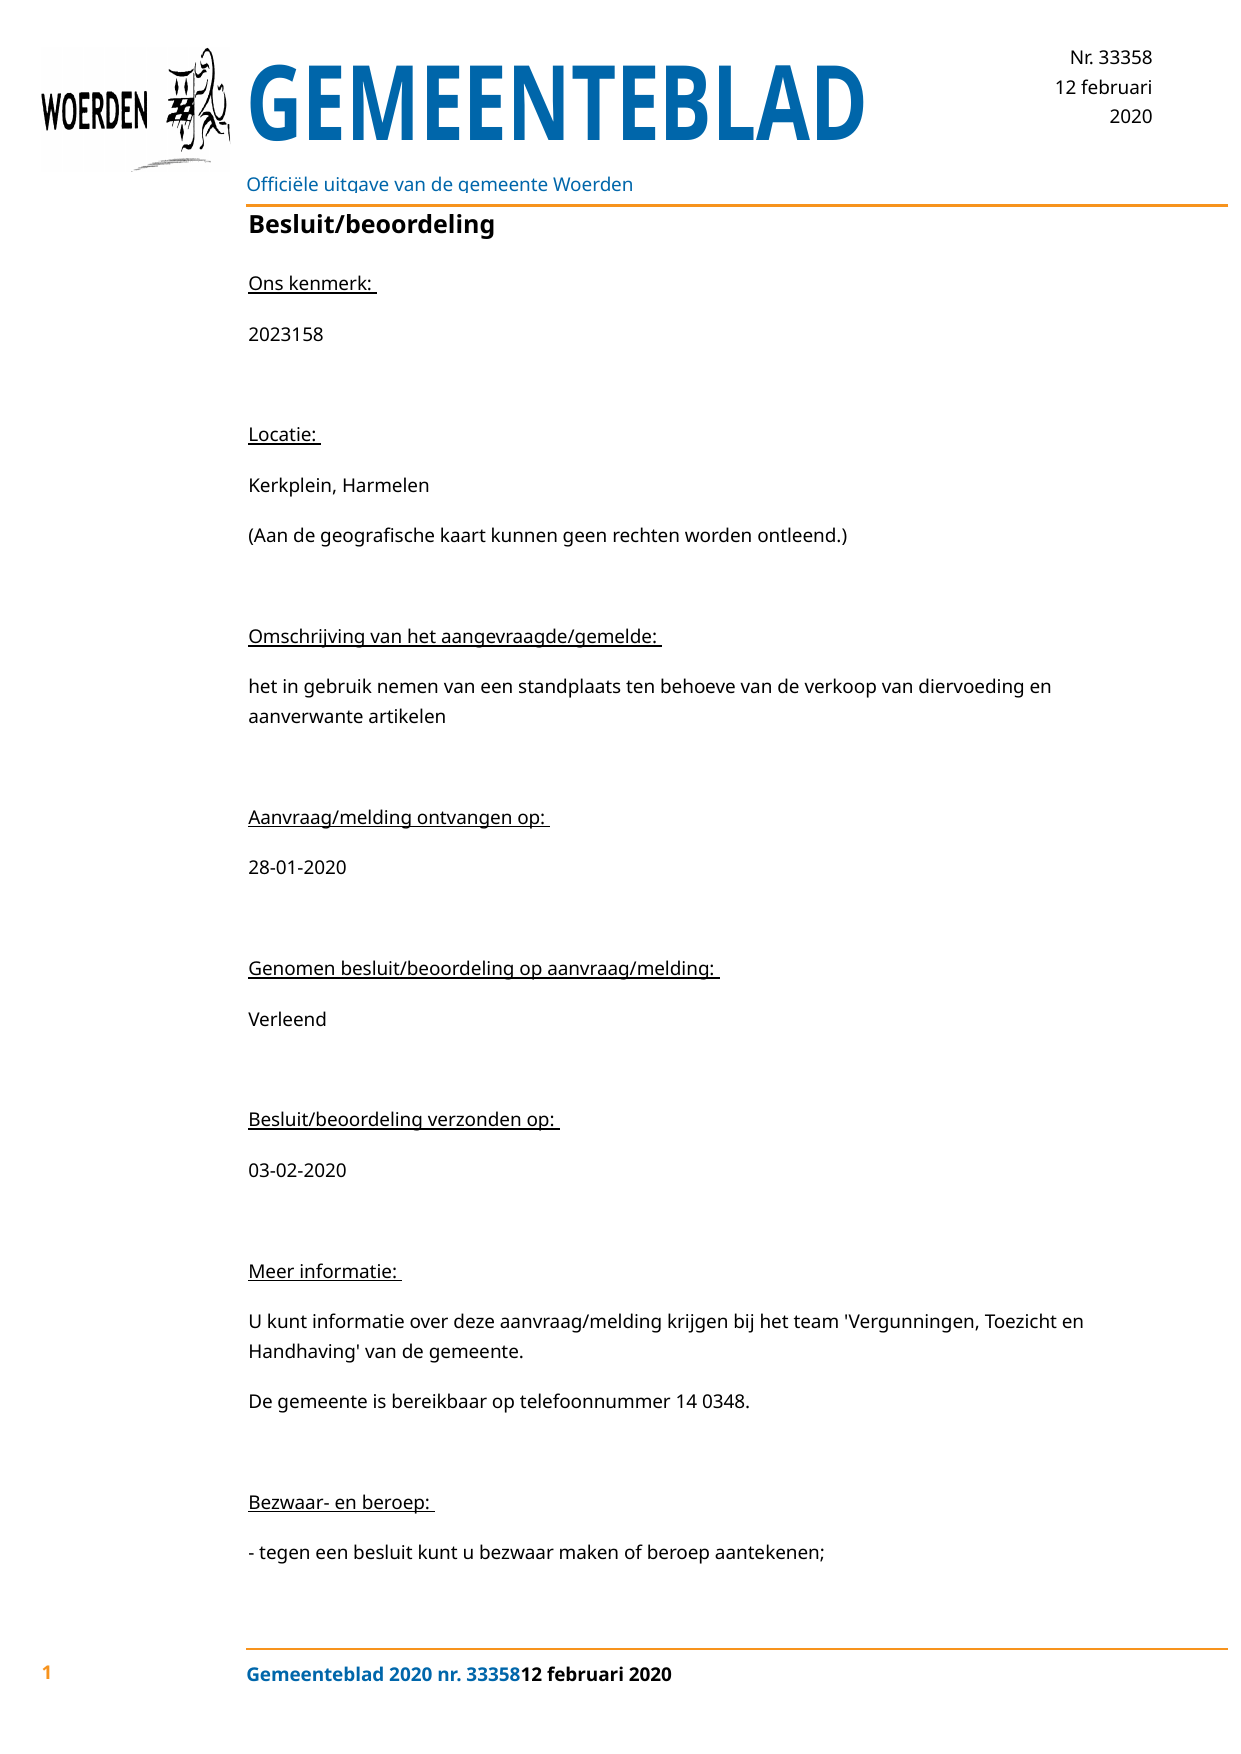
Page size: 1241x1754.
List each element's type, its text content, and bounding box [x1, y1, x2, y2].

text Ons kenmerk: [248, 270, 1152, 296]
text Besluit/beoordeling [248, 207, 1152, 241]
text Verleend [248, 1006, 1152, 1031]
picture [41, 47, 231, 172]
text 2023158 [248, 321, 1152, 346]
text 28-01-2020 [248, 854, 1152, 880]
text Bezwaar- en beroep: [248, 1489, 1152, 1515]
text Genomen besluit/beoordeling op aanvraag/melding: [248, 955, 1152, 981]
text U kunt informatie over deze aanvraag/melding krijgen bij het team 'Vergunningen, Toezicht en Handhaving' van de gemeente. [248, 1308, 1152, 1363]
text Kerkplein, Harmelen [248, 472, 1152, 498]
text Meer informatie: [248, 1258, 1152, 1283]
text Omschrijving van het aangevraagde/gemelde: [248, 623, 1152, 649]
text De gemeente is bereikbaar op telefoonnummer 14 0348. [248, 1388, 1152, 1414]
text het in gebruik nemen van een standplaats ten behoeve van de verkoop van diervoeding en aanverwante artikelen [248, 674, 1152, 729]
text 03-02-2020 [248, 1157, 1152, 1183]
text Aanvraag/melding ontvangen op: [248, 804, 1152, 830]
text - tegen een besluit kunt u bezwaar maken of beroep aantekenen; [248, 1539, 1152, 1565]
text Locatie: [248, 422, 1152, 447]
text (Aan de geografische kaart kunnen geen rechten worden ontleend.) [248, 522, 1152, 548]
text Besluit/beoordeling verzonden op: [248, 1107, 1152, 1132]
